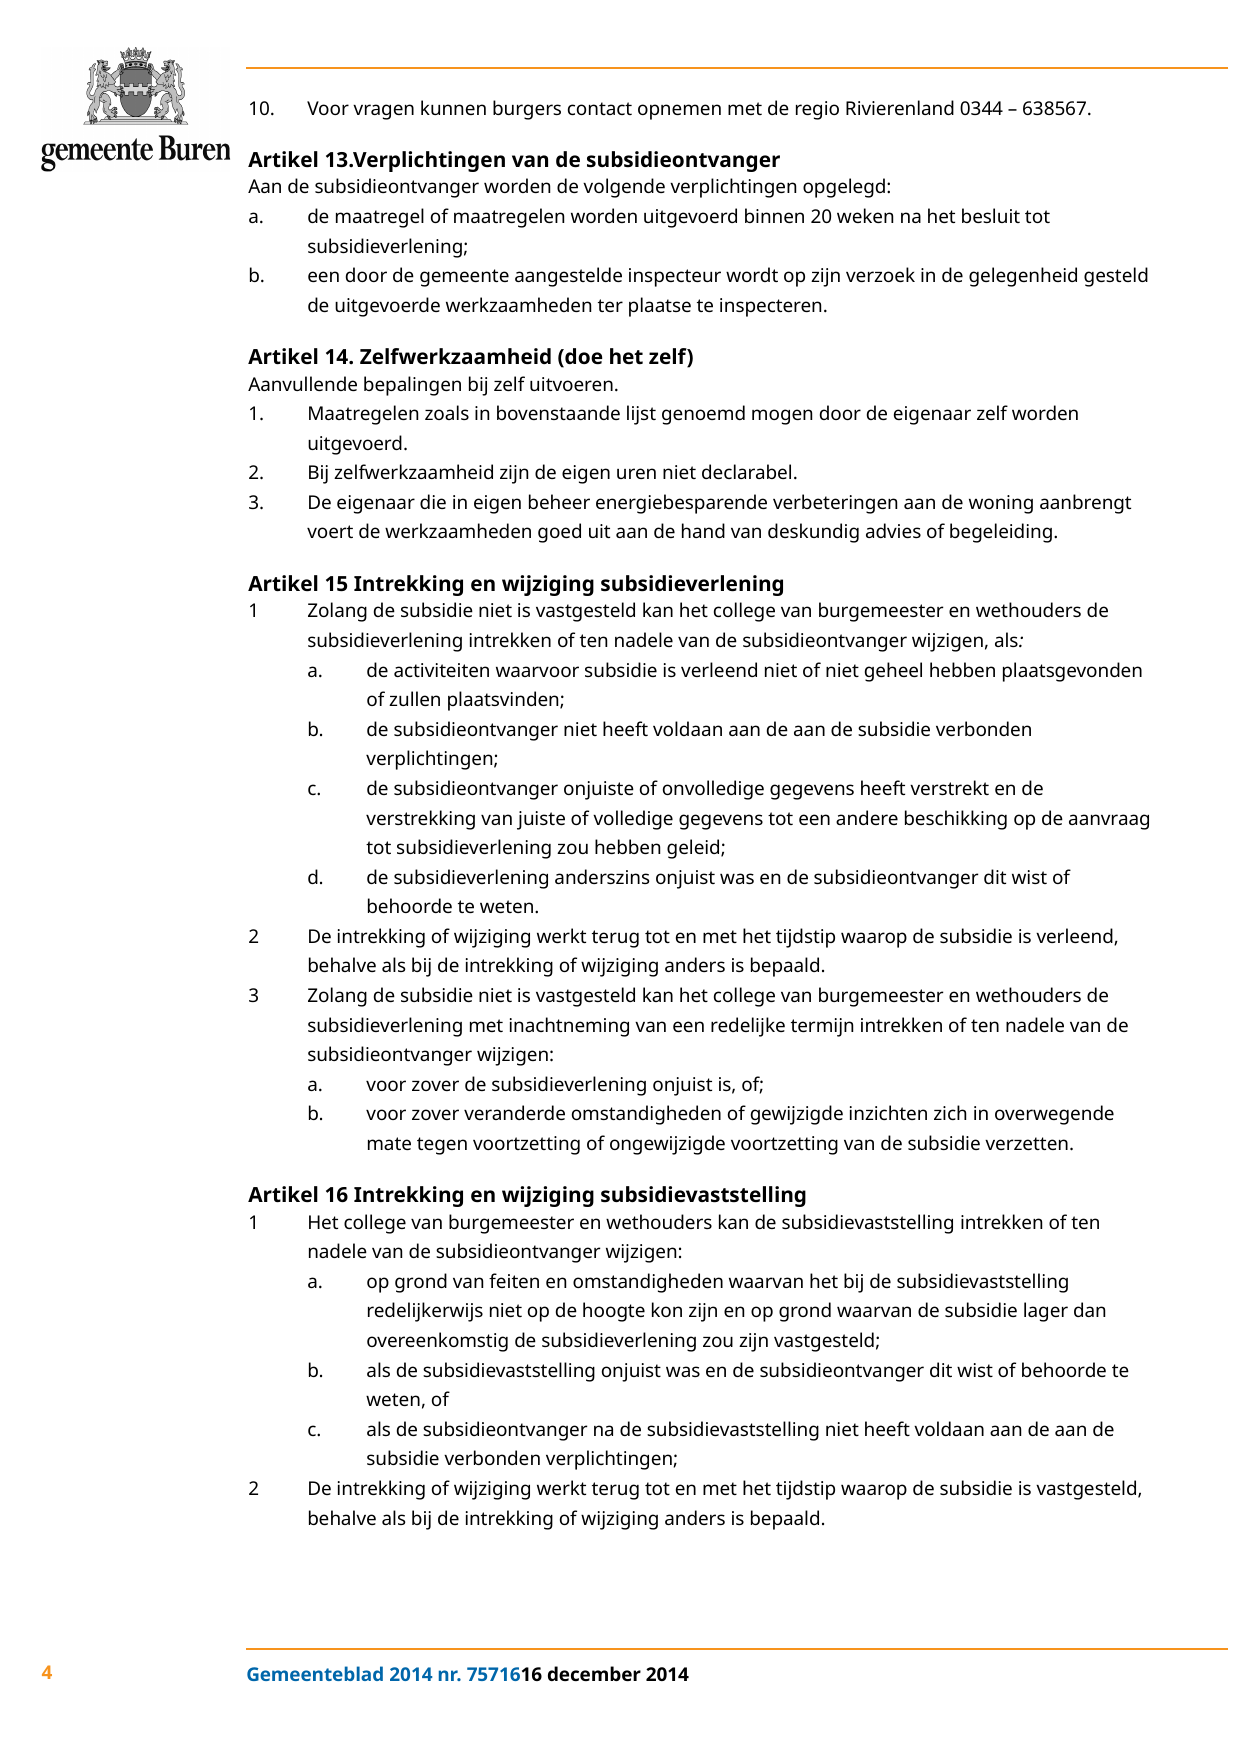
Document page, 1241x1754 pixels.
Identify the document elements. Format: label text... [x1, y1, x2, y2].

picture [41, 47, 231, 172]
list Zolang de subsidie niet is vastgesteld kan het college van burgemeester en wethouders de subsidieverlening intrekken of ten nadele van de subsidieontvanger wijzigen, als: [248, 598, 1152, 653]
text Aan de subsidieontvanger worden de volgende verplichtingen opgelegd: [248, 174, 1152, 199]
list Maatregelen zoals in bovenstaande lijst genoemd mogen door de eigenaar zelf worden uitgevoerd. [248, 400, 1152, 456]
list voor zover de subsidieverlening onjuist is, of; [307, 1071, 1152, 1097]
list De intrekking of wijziging werkt terug tot en met het tijdstip waarop de subsidie is vastgesteld, behalve als bij de intrekking of wijziging anders is bepaald. [248, 1475, 1152, 1531]
list de subsidieontvanger niet heeft voldaan aan de aan de subsidie verbonden verplichtingen; [307, 716, 1152, 771]
text Artikel 13.Verplichtingen van de subsidieontvanger [248, 145, 1152, 174]
list als de subsidievaststelling onjuist was en de subsidieontvanger dit wist of behoorde te weten, of [307, 1357, 1152, 1412]
list de subsidieontvanger onjuiste of onvolledige gegevens heeft verstrekt en de verstrekking van juiste of volledige gegevens tot een andere beschikking op de aanvraag tot subsidieverlening zou hebben geleid; [307, 775, 1152, 860]
list Voor vragen kunnen burgers contact opnemen met de regio Rivierenland 0344 – 638567. [248, 95, 1152, 121]
list de activiteiten waarvoor subsidie is verleend niet of niet geheel hebben plaatsgevonden of zullen plaatsvinden; [307, 657, 1152, 712]
list op grond van feiten en omstandigheden waarvan het bij de subsidievaststelling redelijkerwijs niet op de hoogte kon zijn en op grond waarvan de subsidie lager dan overeenkomstig de subsidieverlening zou zijn vastgesteld; [307, 1268, 1152, 1353]
list De intrekking of wijziging werkt terug tot en met het tijdstip waarop de subsidie is verleend, behalve als bij de intrekking of wijziging anders is bepaald. [248, 923, 1152, 978]
list een door de gemeente aangestelde inspecteur wordt op zijn verzoek in de gelegenheid gesteld de uitgevoerde werkzaamheden ter plaatse te inspecteren. [248, 262, 1152, 318]
text Artikel 15 Intrekking en wijziging subsidieverlening [248, 569, 1152, 598]
list als de subsidieontvanger na de subsidievaststelling niet heeft voldaan aan de aan de subsidie verbonden verplichtingen; [307, 1416, 1152, 1471]
list De eigenaar die in eigen beheer energiebesparende verbeteringen aan de woning aanbrengt voert de werkzaamheden goed uit aan de hand van deskundig advies of begeleiding. [248, 489, 1152, 544]
list Bij zelfwerkzaamheid zijn de eigen uren niet declarabel. [248, 459, 1152, 485]
list de subsidieverlening anderszins onjuist was en de subsidieontvanger dit wist of behoorde te weten. [307, 864, 1152, 919]
list de maatregel of maatregelen worden uitgevoerd binnen 20 weken na het besluit tot subsidieverlening; [248, 203, 1152, 258]
list Het college van burgemeester en wethouders kan de subsidievaststelling intrekken of ten nadele van de subsidieontvanger wijzigen: [248, 1209, 1152, 1264]
list Zolang de subsidie niet is vastgesteld kan het college van burgemeester en wethouders de subsidieverlening met inachtneming van een redelijke termijn intrekken of ten nadele van de subsidieontvanger wijzigen: [248, 982, 1152, 1067]
text Artikel 16 Intrekking en wijziging subsidievaststelling [248, 1181, 1152, 1209]
text Aanvullende bepalingen bij zelf uitvoeren. [248, 371, 1152, 397]
list voor zover veranderde omstandigheden of gewijzigde inzichten zich in overwegende mate tegen voortzetting of ongewijzigde voortzetting van de subsidie verzetten. [307, 1101, 1152, 1156]
text Artikel 14. Zelfwerkzaamheid (doe het zelf) [248, 342, 1152, 371]
